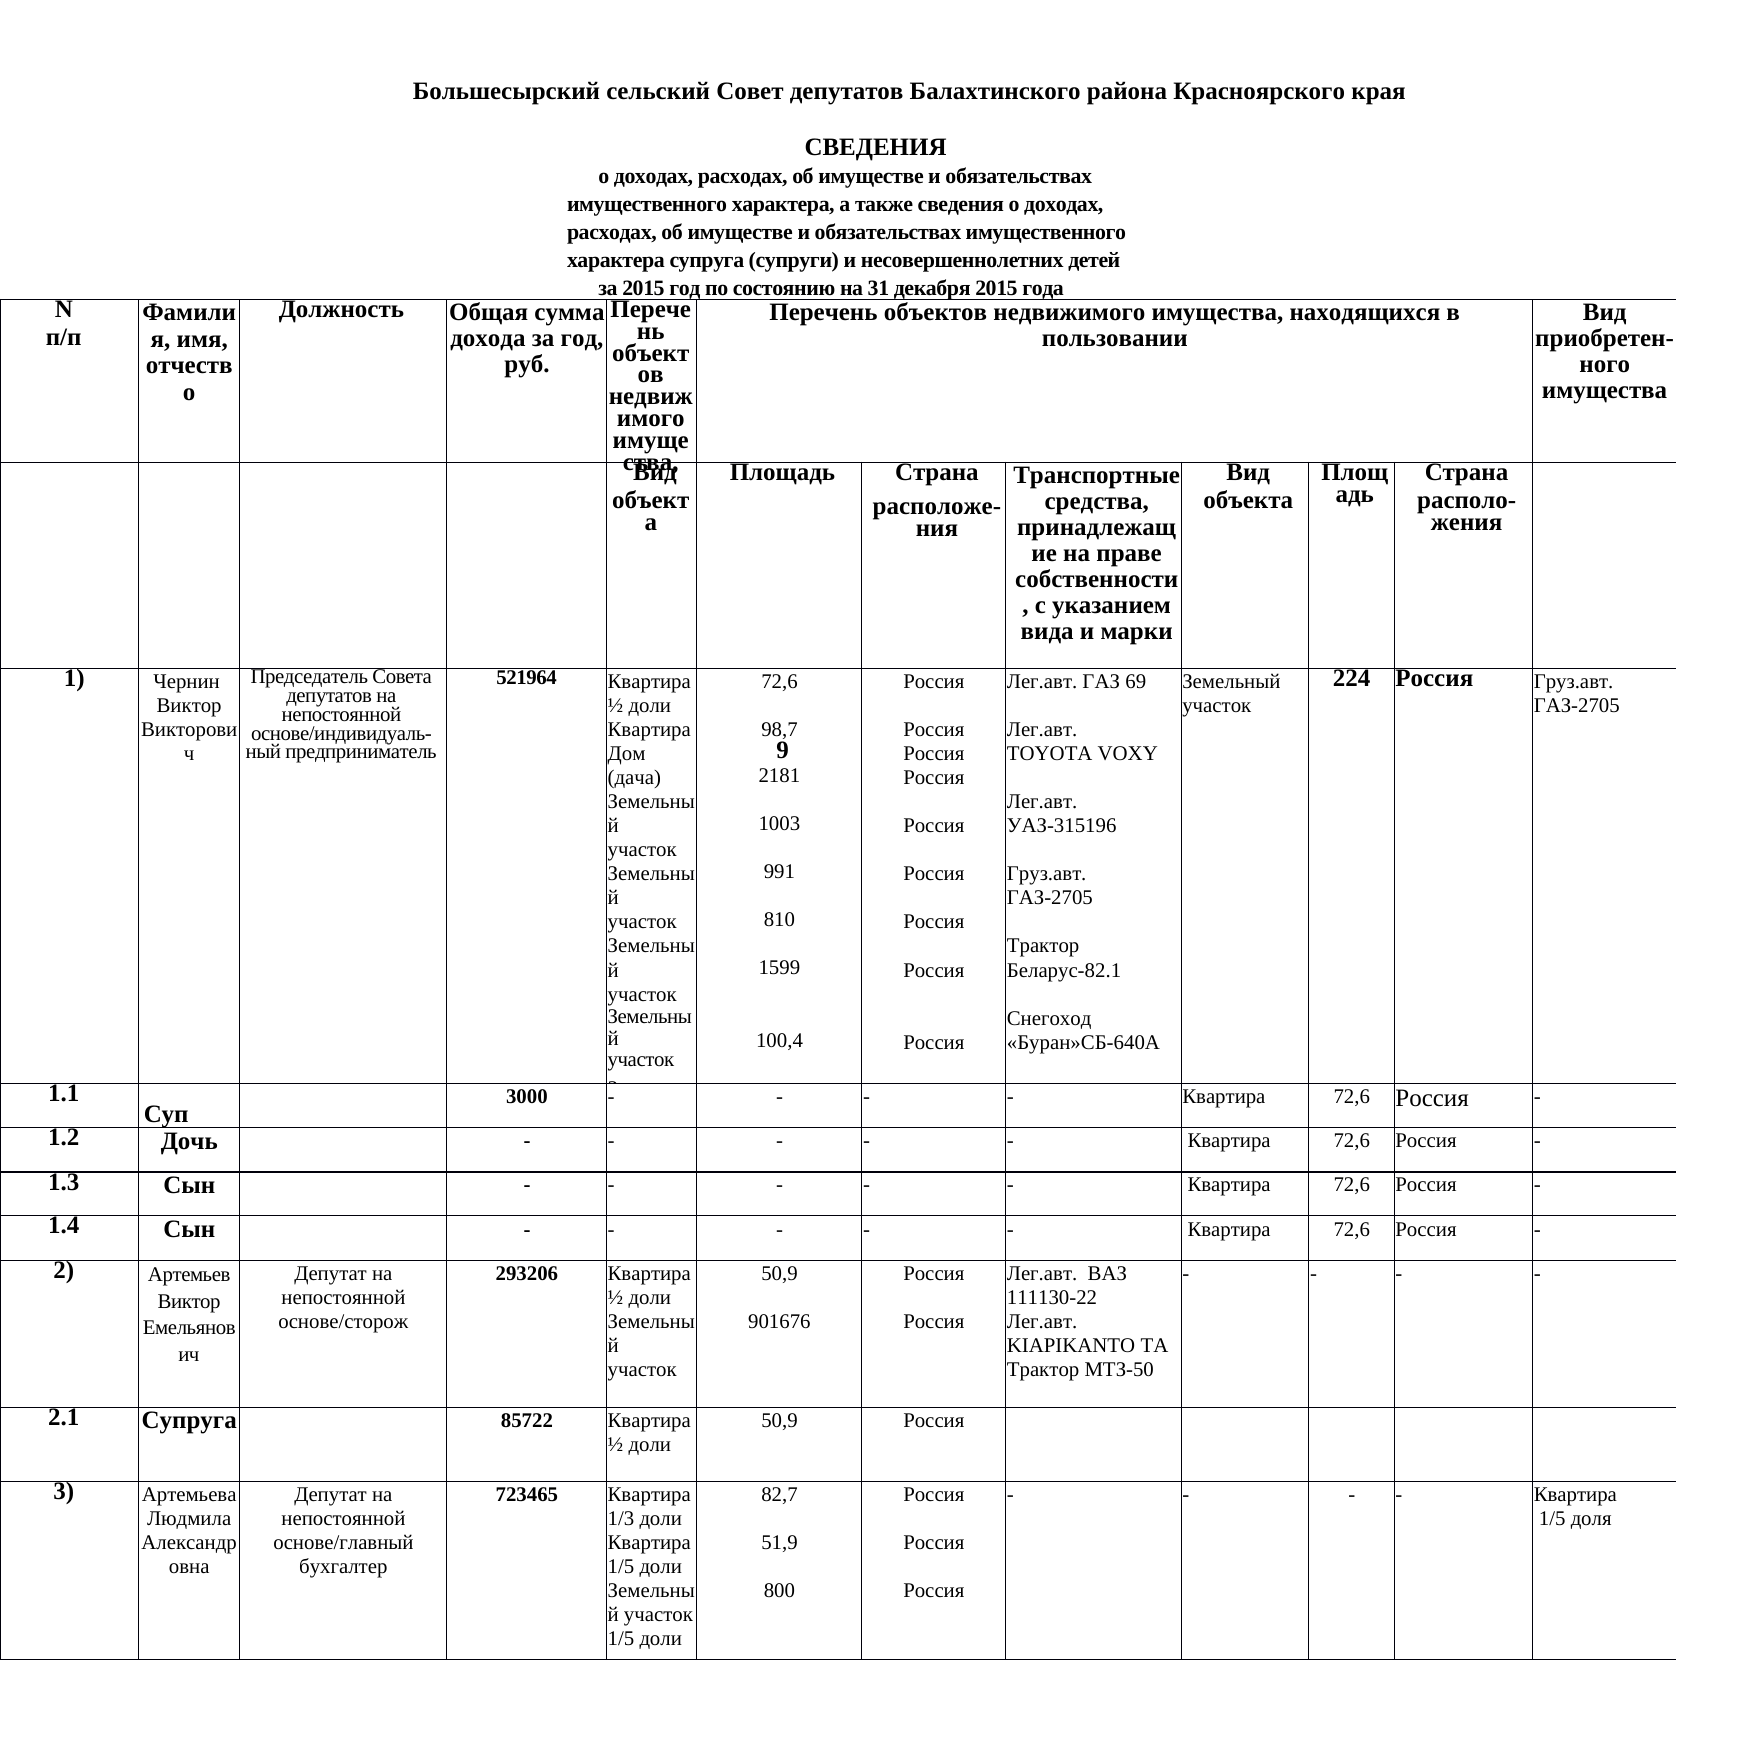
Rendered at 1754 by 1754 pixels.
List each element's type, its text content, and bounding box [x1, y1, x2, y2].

table_cell [447, 463, 606, 668]
table_cell [240, 1084, 446, 1127]
table_cell 3) [1, 1482, 138, 1659]
table_cell - [1309, 1261, 1394, 1407]
table_cell 50,9 [697, 1408, 861, 1481]
table_cell Квартира ½ доли Квартира Дом (дача) Земельный участок Земельный участок Земельный участок Земельный участок Земельный участок Нежилое здание (магазин) [607, 669, 696, 1006]
table_cell Чернин Виктор Викторович [139, 669, 239, 1082]
table_cell Депутат на непостоянной основе/сторож [240, 1261, 446, 1407]
table_cell [1006, 1408, 1181, 1481]
table_cell - [1533, 1084, 1676, 1127]
table_cell [1533, 1408, 1676, 1481]
table_cell Россия [1395, 1216, 1532, 1259]
table_cell Лег.авт. ГАЗ 69 Лег.авт. TOYOTA VOXY Лег.авт. УАЗ-315196 Груз.авт. ГАЗ-2705 Трактор Беларус-82.1 Снегоход «Буран»СБ-640А [1006, 669, 1181, 1082]
table_cell 1) [1, 669, 138, 1082]
table_header Вид приобретен-ного имущества [1533, 300, 1676, 462]
table_cell Вид объекта [607, 484, 696, 668]
text о доходах, расходах, об имуществе и обязательствах имущественного характера, а также сведения о доходах, расходах, об имуществе и обязательствах имущественного характера супруга (супруги) и несовершеннолетних детей [567, 161, 1171, 273]
table_cell - [1006, 1128, 1181, 1171]
table_header Перечень объектов недвижимого имущества, находящихся в пользовании [697, 300, 1532, 462]
table_cell 1.2 [1, 1128, 138, 1171]
table_cell - [1533, 1128, 1676, 1171]
table_cell - [1533, 1216, 1676, 1259]
text за 2015 год по состоянию на 31 декабря 2015 года [567, 273, 1171, 299]
table_cell [240, 1408, 446, 1481]
table_cell 72,6 [1309, 1173, 1394, 1215]
table_cell [1533, 463, 1676, 668]
table_cell - [1309, 1482, 1394, 1659]
table_cell 521964 [447, 669, 606, 1082]
table_cell Депутат на непостоянной основе/главный бухгалтер [240, 1482, 446, 1659]
table_cell - [697, 1084, 861, 1127]
table_cell 72,6 [1309, 1128, 1394, 1171]
table_cell - [862, 1216, 1005, 1259]
table_cell - [1006, 1216, 1181, 1259]
table_cell Квартира [1182, 1216, 1308, 1259]
table_header Перечень объектов недвижимого имущества, надлежащих на праве собственности [607, 300, 696, 462]
table_cell Россия [1395, 1128, 1532, 1171]
table_cell 2) [1, 1261, 138, 1407]
table_cell Россия [1395, 1173, 1532, 1215]
table_cell Артемьев Виктор Емельянович [139, 1261, 239, 1407]
table_cell [1309, 1408, 1394, 1481]
table_cell Площадь [1309, 463, 1394, 668]
table_cell [1182, 1408, 1308, 1481]
table_cell - [447, 1173, 606, 1215]
table_header Общая сумма дохода за год, руб. [447, 300, 606, 462]
table_header N п/п [1, 300, 138, 462]
subtitle Большесырский сельский Совет депутатов Балахтинского района Красноярского края [31, 77, 1702, 105]
table_cell Площадь [697, 463, 861, 668]
table_cell Супруга [193, 1084, 239, 1127]
table_cell 224 [1309, 669, 1394, 1082]
table_cell - [862, 1128, 1005, 1171]
table_cell Страна расположе-ния [862, 463, 1005, 668]
table_cell 3000 [447, 1084, 606, 1127]
table_cell [240, 463, 446, 668]
table_cell 85722 [447, 1408, 606, 1481]
table_cell - [697, 1128, 861, 1171]
table_cell - [1395, 1261, 1532, 1407]
table_cell 1.4 [1, 1216, 138, 1259]
table_cell 1.1 [1, 1084, 138, 1127]
table_cell Груз.авт. ГАЗ-2705 [1533, 669, 1676, 1082]
table_cell Земельный участок [1182, 669, 1308, 1082]
table_cell [240, 1216, 446, 1259]
table_cell Россия Россия [862, 1261, 1005, 1407]
table_cell Квартира ½ доли Земельный участок [607, 1261, 696, 1407]
table_cell 723465 [447, 1482, 606, 1659]
table_cell Россия [1395, 669, 1532, 1082]
table_cell - [1006, 1084, 1181, 1127]
table_header Фамилия, имя, отчество [139, 300, 239, 462]
table_cell - [607, 1128, 696, 1171]
table_cell - [447, 1216, 606, 1259]
table_cell Россия Россия Россия Россия Россия Россия Россия Россия Россия [862, 669, 1005, 1082]
table_cell Квартира 1/5 доля [1533, 1482, 1676, 1659]
table_cell Квартира 1/3 доли Квартира 1/5 доли Земельный участок 1/5 доли [607, 1482, 696, 1659]
table_cell - [862, 1173, 1005, 1215]
table_cell Лег.авт. ВАЗ 111130-22 Лег.авт. KIAPIKANTO TA Трактор МТЗ-50 [1006, 1261, 1181, 1407]
table_cell 72,6 98,7 9 2181 1003 991 810 1599 100,4 [697, 669, 861, 1082]
table_cell - [1006, 1482, 1181, 1659]
table_cell 72,6 [1309, 1084, 1394, 1127]
table_cell 2.1 [1, 1408, 138, 1481]
table_cell - [862, 1084, 1005, 1127]
table_cell 82,7 51,9 800 [697, 1482, 861, 1659]
subtitle СВЕДЕНИЯ [31, 133, 1702, 161]
table_cell Россия [1395, 1084, 1532, 1127]
table_cell Председатель Совета депутатов на непостоянной основе/индивидуаль-ный предприниматель [240, 669, 446, 1082]
table_cell - [697, 1216, 861, 1259]
table_cell - [1533, 1173, 1676, 1215]
table_cell - [447, 1128, 606, 1171]
table_cell - [1533, 1261, 1676, 1407]
table_cell [1, 463, 138, 668]
table_cell Квартира ½ доли [607, 1408, 696, 1481]
table_cell Супруга [139, 1408, 239, 1481]
table_cell - [607, 1173, 696, 1215]
table_cell 72,6 [1309, 1216, 1394, 1259]
table_cell - [1395, 1482, 1532, 1659]
table_cell Россия [862, 1408, 1005, 1481]
table_cell Квартира [1182, 1128, 1308, 1171]
table_cell Артемьева Людмила Александровна [139, 1482, 239, 1659]
table_cell - [1182, 1261, 1308, 1407]
table_cell Вид объекта [1182, 463, 1308, 668]
table_cell - [607, 1084, 696, 1127]
table_cell [240, 1173, 446, 1215]
table_cell - [607, 1216, 696, 1259]
table_cell - [1182, 1482, 1308, 1659]
table_cell Квартира [1182, 1173, 1308, 1215]
table_cell - [1006, 1173, 1181, 1215]
table_cell 293206 [447, 1261, 606, 1407]
table_cell 50,9 901676 [697, 1261, 861, 1407]
table_cell Сын [139, 1173, 239, 1215]
table_cell Дочь [139, 1128, 239, 1171]
table_cell [139, 463, 239, 668]
table_cell Россия Россия Россия [862, 1482, 1005, 1659]
table_cell Сын [139, 1216, 239, 1259]
table_header Должность [240, 300, 446, 462]
table_cell [1395, 1408, 1532, 1481]
table_cell Транспортные средства, принадлежащие на праве собственности, с указанием вида и марки [1006, 463, 1181, 668]
table_cell [240, 1128, 446, 1171]
table_cell Страна располо-жения [1395, 463, 1532, 668]
table_cell - [697, 1173, 861, 1215]
table_cell Квартира [1182, 1084, 1308, 1127]
table_cell 1.3 [1, 1173, 138, 1215]
